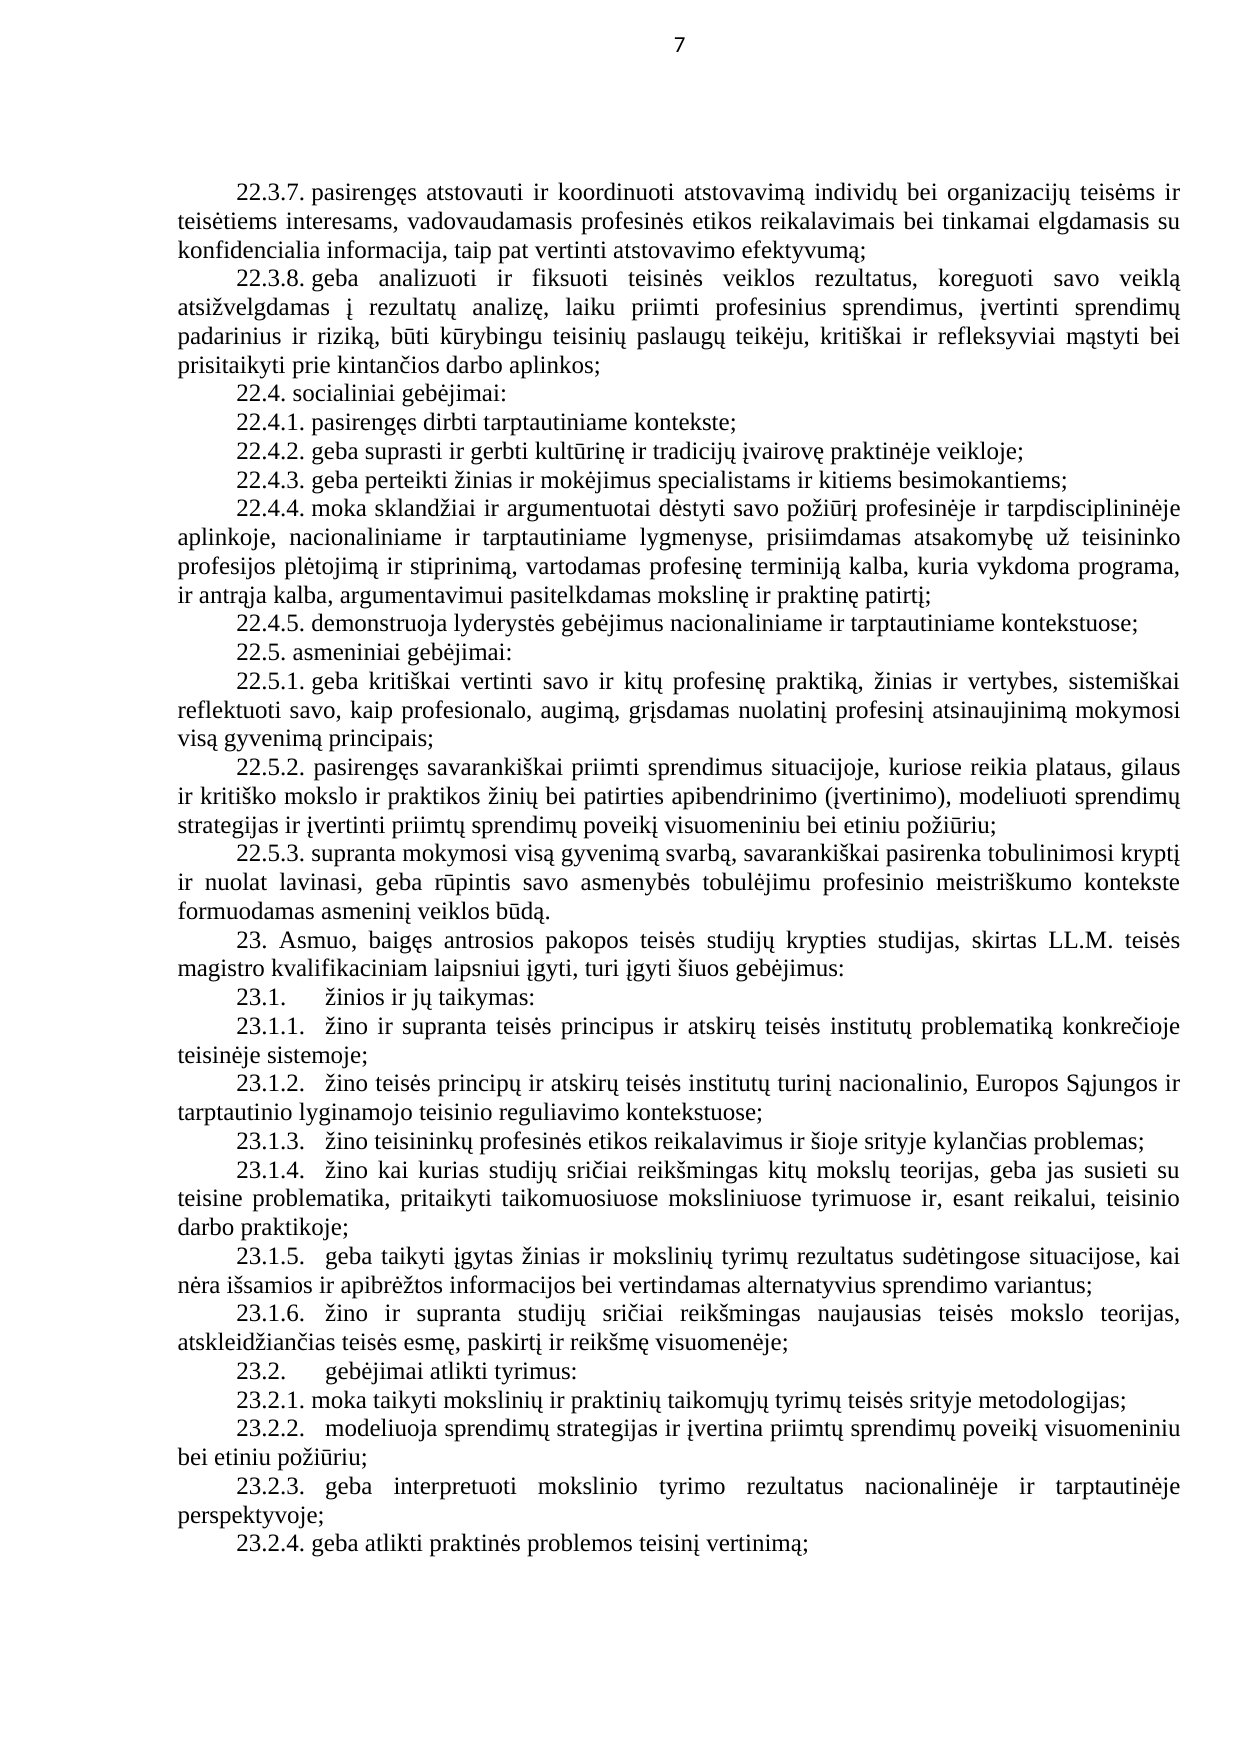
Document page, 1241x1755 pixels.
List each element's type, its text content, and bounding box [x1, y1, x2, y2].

text 22.3.8. geba analizuoti ir fiksuoti teisinės veiklos rezultatus, koreguoti savo veiklą atsižvelgdamas į rezultatų analizę, laiku priimti profesinius sprendimus, įvertinti sprendimų padarinius ir riziką, būti kūrybingu teisinių paslaugų teikėju, kritiškai ir refleksyviai mąstyti bei prisitaikyti prie kintančios darbo aplinkos; [177, 263, 1181, 378]
text 23.2.4. geba atlikti praktinės problemos teisinį vertinimą; [177, 1528, 1181, 1557]
text 22.4.1. pasirengęs dirbti tarptautiniame kontekste; [177, 407, 1181, 436]
text 22.5.1. geba kritiškai vertinti savo ir kitų profesinę praktiką, žinias ir vertybes, sistemiškai reflektuoti savo, kaip profesionalo, augimą, grįsdamas nuolatinį profesinį atsinaujinimą mokymosi visą gyvenimą principais; [177, 666, 1181, 752]
text 22.4.3. geba perteikti žinias ir mokėjimus specialistams ir kitiems besimokantiems; [177, 465, 1181, 493]
text 23.2.2. modeliuoja sprendimų strategijas ir įvertina priimtų sprendimų poveikį visuomeniniu bei etiniu požiūriu; [177, 1413, 1181, 1471]
text 22.4.4. moka sklandžiai ir argumentuotai dėstyti savo požiūrį profesinėje ir tarpdisciplininėje aplinkoje, nacionaliniame ir tarptautiniame lygmenyse, prisiimdamas atsakomybę už teisininko profesijos plėtojimą ir stiprinimą, vartodamas profesinę terminiją kalba, kuria vykdoma programa, ir antrąja kalba, argumentavimui pasitelkdamas mokslinę ir praktinę patirtį; [177, 493, 1181, 608]
text 22.5.2. pasirengęs savarankiškai priimti sprendimus situacijoje, kuriose reikia plataus, gilaus ir kritiško mokslo ir praktikos žinių bei patirties apibendrinimo (įvertinimo), modeliuoti sprendimų strategijas ir įvertinti priimtų sprendimų poveikį visuomeniniu bei etiniu požiūriu; [177, 752, 1181, 838]
text 23.2.3. geba interpretuoti mokslinio tyrimo rezultatus nacionalinėje ir tarptautinėje perspektyvoje; [177, 1471, 1181, 1528]
text 22.5. asmeniniai gebėjimai: [177, 637, 1181, 666]
text 22.5.3. supranta mokymosi visą gyvenimą svarbą, savarankiškai pasirenka tobulinimosi kryptį ir nuolat lavinasi, geba rūpintis savo asmenybės tobulėjimu profesinio meistriškumo kontekste formuodamas asmeninį veiklos būdą. [177, 838, 1181, 925]
text 23.1.6. žino ir supranta studijų sričiai reikšmingas naujausias teisės mokslo teorijas, atskleidžiančias teisės esmę, paskirtį ir reikšmę visuomenėje; [177, 1298, 1181, 1356]
text 23.1.3. žino teisininkų profesinės etikos reikalavimus ir šioje srityje kylančias problemas; [177, 1126, 1181, 1155]
text 23.2. gebėjimai atlikti tyrimus: [177, 1356, 1181, 1385]
text 23.1.4. žino kai kurias studijų sričiai reikšmingas kitų mokslų teorijas, geba jas susieti su teisine problematika, pritaikyti taikomuosiuose moksliniuose tyrimuose ir, esant reikalui, teisinio darbo praktikoje; [177, 1155, 1181, 1241]
text 23.2.1. moka taikyti mokslinių ir praktinių taikomųjų tyrimų teisės srityje metodologijas; [177, 1385, 1181, 1413]
text 23.1.5. geba taikyti įgytas žinias ir mokslinių tyrimų rezultatus sudėtingose situacijose, kai nėra išsamios ir apibrėžtos informacijos bei vertindamas alternatyvius sprendimo variantus; [177, 1241, 1181, 1298]
text 22.4. socialiniai gebėjimai: [177, 378, 1181, 407]
text 23.1.1. žino ir supranta teisės principus ir atskirų teisės institutų problematiką konkrečioje teisinėje sistemoje; [177, 1011, 1181, 1068]
text 22.4.5. demonstruoja lyderystės gebėjimus nacionaliniame ir tarptautiniame kontekstuose; [177, 608, 1181, 637]
text 22.3.7. pasirengęs atstovauti ir koordinuoti atstovavimą individų bei organizacijų teisėms ir teisėtiems interesams, vadovaudamasis profesinės etikos reikalavimais bei tinkamai elgdamasis su konfidencialia informacija, taip pat vertinti atstovavimo efektyvumą; [177, 177, 1181, 263]
text 22.4.2. geba suprasti ir gerbti kultūrinę ir tradicijų įvairovę praktinėje veikloje; [177, 436, 1181, 465]
text 23.1.2. žino teisės principų ir atskirų teisės institutų turinį nacionalinio, Europos Sąjungos ir tarptautinio lyginamojo teisinio reguliavimo kontekstuose; [177, 1068, 1181, 1126]
text 23.1. žinios ir jų taikymas: [177, 982, 1181, 1011]
text 23. Asmuo, baigęs antrosios pakopos teisės studijų krypties studijas, skirtas LL.M. teisės magistro kvalifikaciniam laipsniui įgyti, turi įgyti šiuos gebėjimus: [177, 925, 1181, 982]
